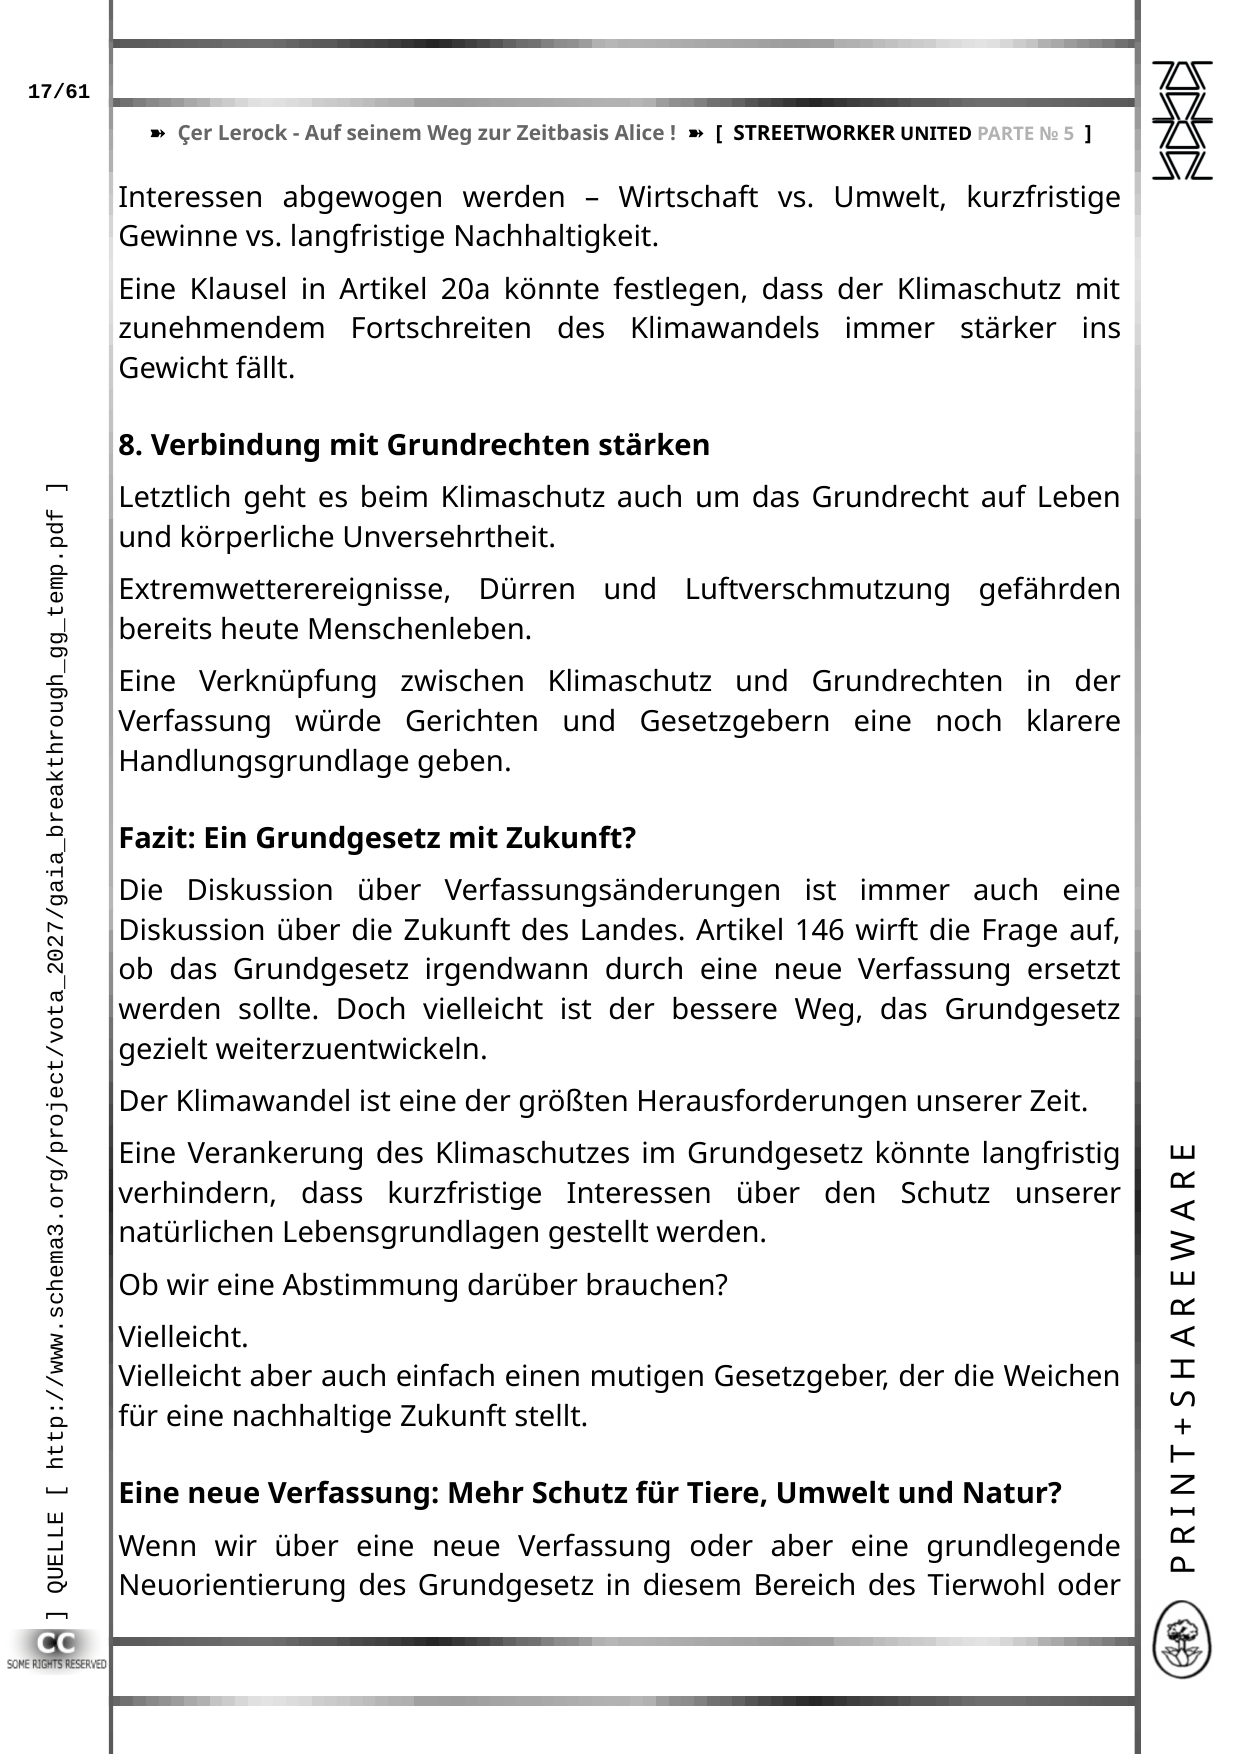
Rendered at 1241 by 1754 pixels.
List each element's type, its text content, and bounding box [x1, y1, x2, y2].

text Eine Verankerung des Klimaschutzes im Grundgesetz könnte langfristig verhindern, dass kurzfristige Interessen über den Schutz unserer natürlichen Lebensgrundlagen gestellt werden. [118, 1132, 1122, 1251]
text Ob wir eine Abstimmung darüber brauchen? [118, 1264, 1122, 1303]
text Extremwetterereignisse, Dürren und Luftverschmutzung gefährden bereits heute Menschenleben. [118, 568, 1122, 648]
picture [1151, 60, 1214, 181]
text Die Diskussion über Verfassungsänderungen ist immer auch eine Diskussion über die Zukunft des Landes. Artikel 146 wirft die Frage auf, ob das Grundgesetz irgendwann durch eine neue Verfassung ersetzt werden sollte. Doch vielleicht ist der bessere Weg, das Grundgesetz gezielt weiterzuentwickeln. [118, 869, 1122, 1068]
picture [0, 1629, 108, 1675]
text Interessen abgewogen werden – Wirtschaft vs. Umwelt, kurzfristige Gewinne vs. langfristige Nachhaltigkeit. [118, 176, 1122, 255]
text Vielleicht. Vielleicht aber auch einfach einen mutigen Gesetzgeber, der die Weichen für eine nachhaltige Zukunft stellt. [118, 1316, 1122, 1435]
subtitle Eine neue Verfassung: Mehr Schutz für Tiere, Umwelt und Natur? [118, 1473, 1122, 1512]
text Der Klimawandel ist eine der größten Herausforderungen unserer Zeit. [118, 1080, 1122, 1120]
picture [1150, 1600, 1214, 1680]
subtitle Fazit: Ein Grundgesetz mit Zukunft? [118, 817, 1122, 857]
text Letztlich geht es beim Klimaschutz auch um das Grundrecht auf Leben und körperliche Unversehrtheit. [118, 477, 1122, 556]
subtitle 8. Verbindung mit Grundrechten stärken [118, 424, 1122, 464]
text Eine Verknüpfung zwischen Klimaschutz und Grundrechten in der Verfassung würde Gerichten und Gesetzgebern eine noch klarere Handlungsgrundlage geben. [118, 660, 1122, 779]
text Wenn wir über eine neue Verfassung oder aber eine grundlegende Neuorientierung des Grundgesetz in diesem Bereich des Tierwohl oder [118, 1525, 1122, 1604]
text Eine Klausel in Artikel 20a könnte festlegen, dass der Klimaschutz mit zunehmendem Fortschreiten des Klimawandels immer stärker ins Gewicht fällt. [118, 268, 1122, 387]
